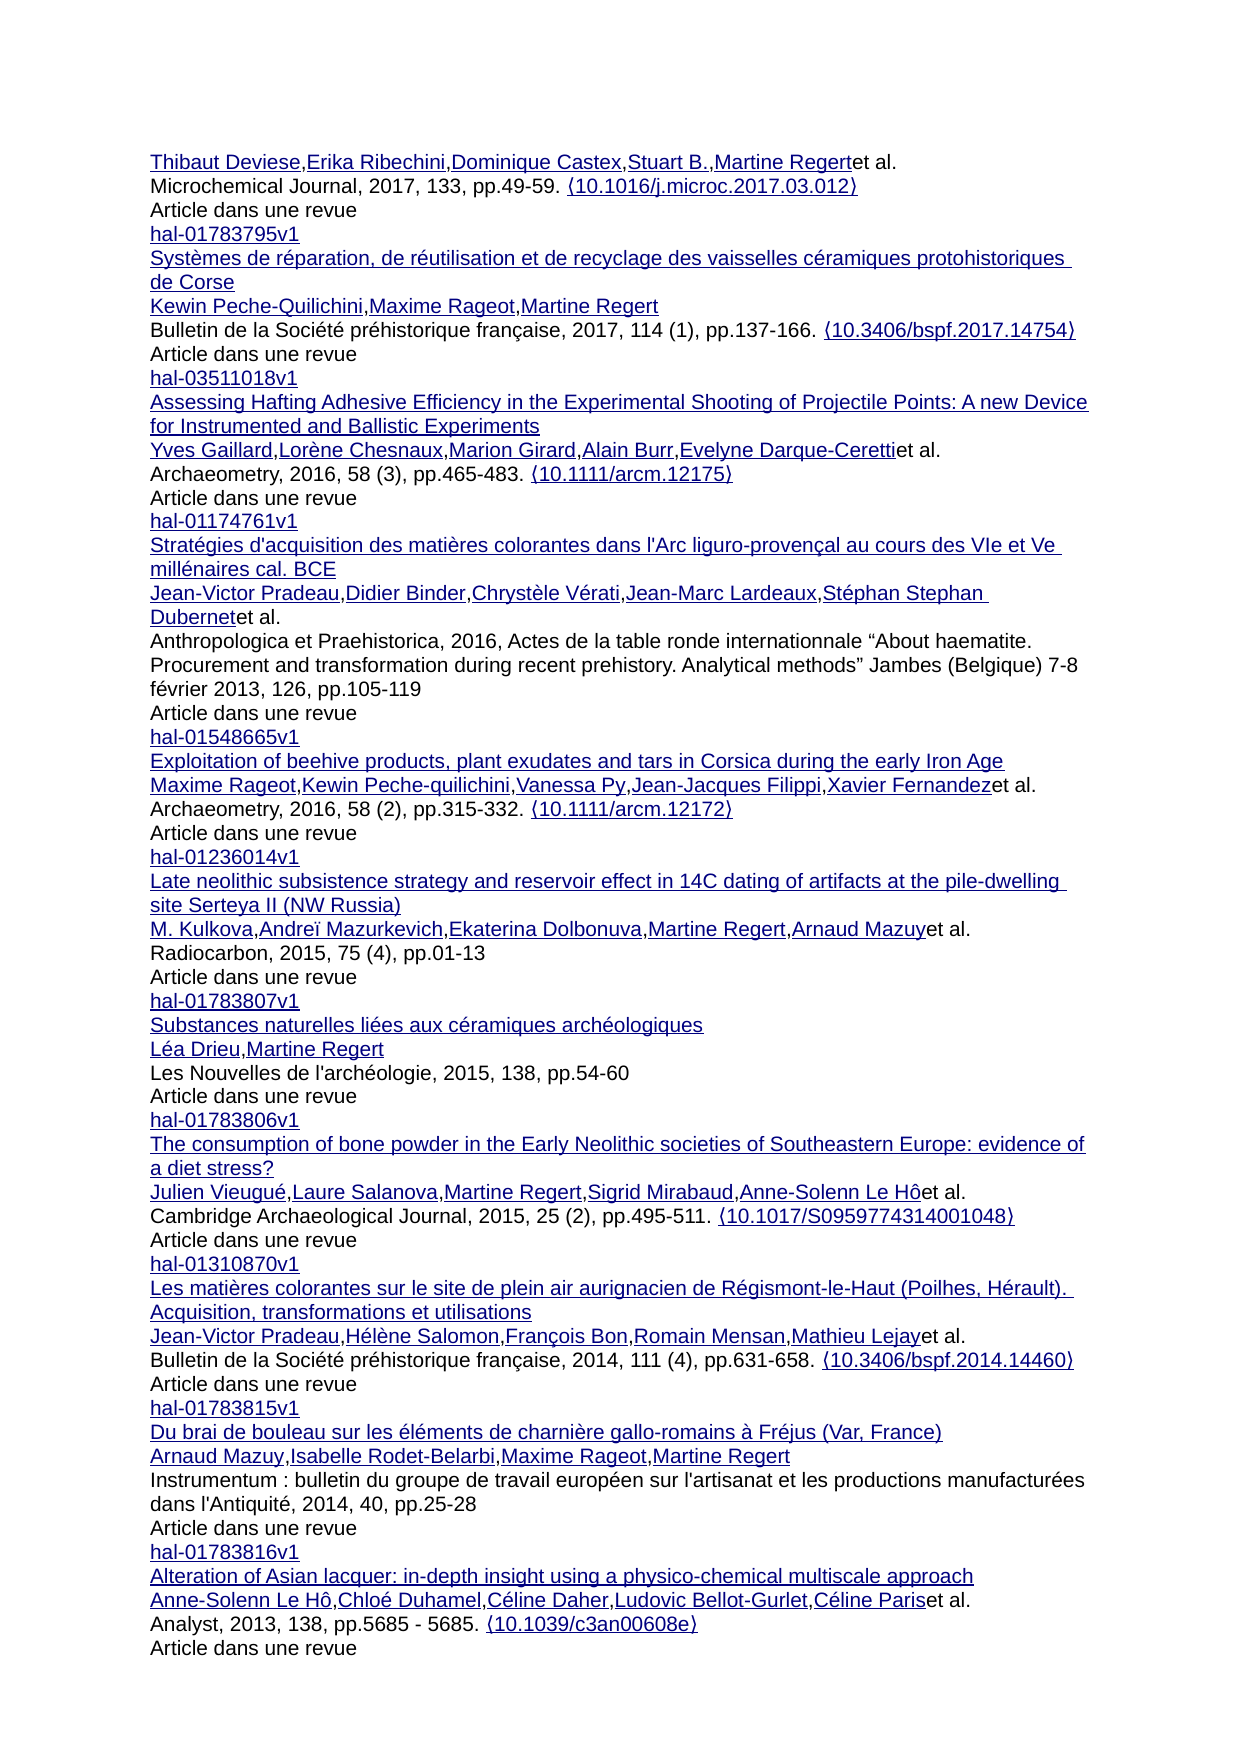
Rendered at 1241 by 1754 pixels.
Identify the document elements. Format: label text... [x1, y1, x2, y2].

table_cell Substances naturelles liées aux céramiques archéologiques Léa Drieu,Martine Regert Les Nouvelles de l'archéologie, 2015, 138, pp.54-60 Article dans une revue hal-01783806v1 [150, 1013, 1090, 1132]
table_cell Alteration of Asian lacquer: in-depth insight using a physico-chemical multiscale approach Anne-Solenn Le Hô,Chloé Duhamel,Céline Daher,Ludovic Bellot-Gurlet,Céline Pariset al. Analyst, 2013, 138, pp.5685 - 5685. ⟨10.1039/c3an00608e⟩ Article dans une revue [150, 1564, 1090, 1659]
table_cell Les matières colorantes sur le site de plein air aurignacien de Régismont-le-Haut (Poilhes, Hérault). Acquisition, transformations et utilisations Jean-Victor Pradeau,Hélène Salomon,François Bon,Romain Mensan,Mathieu Lejayet al. Bulletin de la Société préhistorique française, 2014, 111 (4), pp.631-658. ⟨10.3406/bspf.2014.14460⟩ Article dans une revue hal-01783815v1 [150, 1276, 1090, 1420]
table_cell Thibaut Deviese,Erika Ribechini,Dominique Castex,Stuart B.,Martine Regertet al. Microchemical Journal, 2017, 133, pp.49-59. ⟨10.1016/j.microc.2017.03.012⟩ Article dans une revue hal-01783795v1 [150, 150, 1090, 246]
table_cell Stratégies d'acquisition des matières colorantes dans l'Arc liguro-provençal au cours des VIe et Ve millénaires cal. BCE Jean-Victor Pradeau,Didier Binder,Chrystèle Vérati,Jean-Marc Lardeaux,Stéphan Stephan Dubernetet al. Anthropologica et Praehistorica, 2016, Actes de la table ronde internationnale “About haematite. Procurement and transformation during recent prehistory. Analytical methods” Jambes (Belgique) 7-8 février 2013, 126, pp.105-119 Article dans une revue hal-01548665v1 [150, 533, 1090, 749]
table_cell Du brai de bouleau sur les éléments de charnière gallo-romains à Fréjus (Var, France) Arnaud Mazuy,Isabelle Rodet-Belarbi,Maxime Rageot,Martine Regert Instrumentum : bulletin du groupe de travail européen sur l'artisanat et les productions manufacturées dans l'Antiquité, 2014, 40, pp.25-28 Article dans une revue hal-01783816v1 [150, 1420, 1090, 1563]
table_cell The consumption of bone powder in the Early Neolithic societies of Southeastern Europe: evidence of a diet stress? Julien Vieugué,Laure Salanova,Martine Regert,Sigrid Mirabaud,Anne-Solenn Le Hôet al. Cambridge Archaeological Journal, 2015, 25 (2), pp.495-511. ⟨10.1017/S0959774314001048⟩ Article dans une revue hal-01310870v1 [150, 1132, 1090, 1276]
table_cell Late neolithic subsistence strategy and reservoir effect in 14C dating of artifacts at the pile-dwelling site Serteya II (NW Russia) M. Kulkova,Andreï Mazurkevich,Ekaterina Dolbonuva,Martine Regert,Arnaud Mazuyet al. Radiocarbon, 2015, 75 (4), pp.01-13 Article dans une revue hal-01783807v1 [150, 869, 1090, 1012]
table_cell Exploitation of beehive products, plant exudates and tars in Corsica during the early Iron Age Maxime Rageot,Kewin Peche‐quilichini,Vanessa Py,Jean-Jacques Filippi,Xavier Fernandezet al. Archaeometry, 2016, 58 (2), pp.315-332. ⟨10.1111/arcm.12172⟩ Article dans une revue hal-01236014v1 [150, 749, 1090, 869]
table_cell Assessing Hafting Adhesive Efficiency in the Experimental Shooting of Projectile Points: A new Device for Instrumented and Ballistic Experiments Yves Gaillard,Lorène Chesnaux,Marion Girard,Alain Burr,Evelyne Darque-Cerettiet al. Archaeometry, 2016, 58 (3), pp.465-483. ⟨10.1111/arcm.12175⟩ Article dans une revue hal-01174761v1 [150, 390, 1090, 533]
table_cell Systèmes de réparation, de réutilisation et de recyclage des vaisselles céramiques protohistoriques de Corse Kewin Peche-Quilichini,Maxime Rageot,Martine Regert Bulletin de la Société préhistorique française, 2017, 114 (1), pp.137-166. ⟨10.3406/bspf.2017.14754⟩ Article dans une revue hal-03511018v1 [150, 246, 1090, 389]
